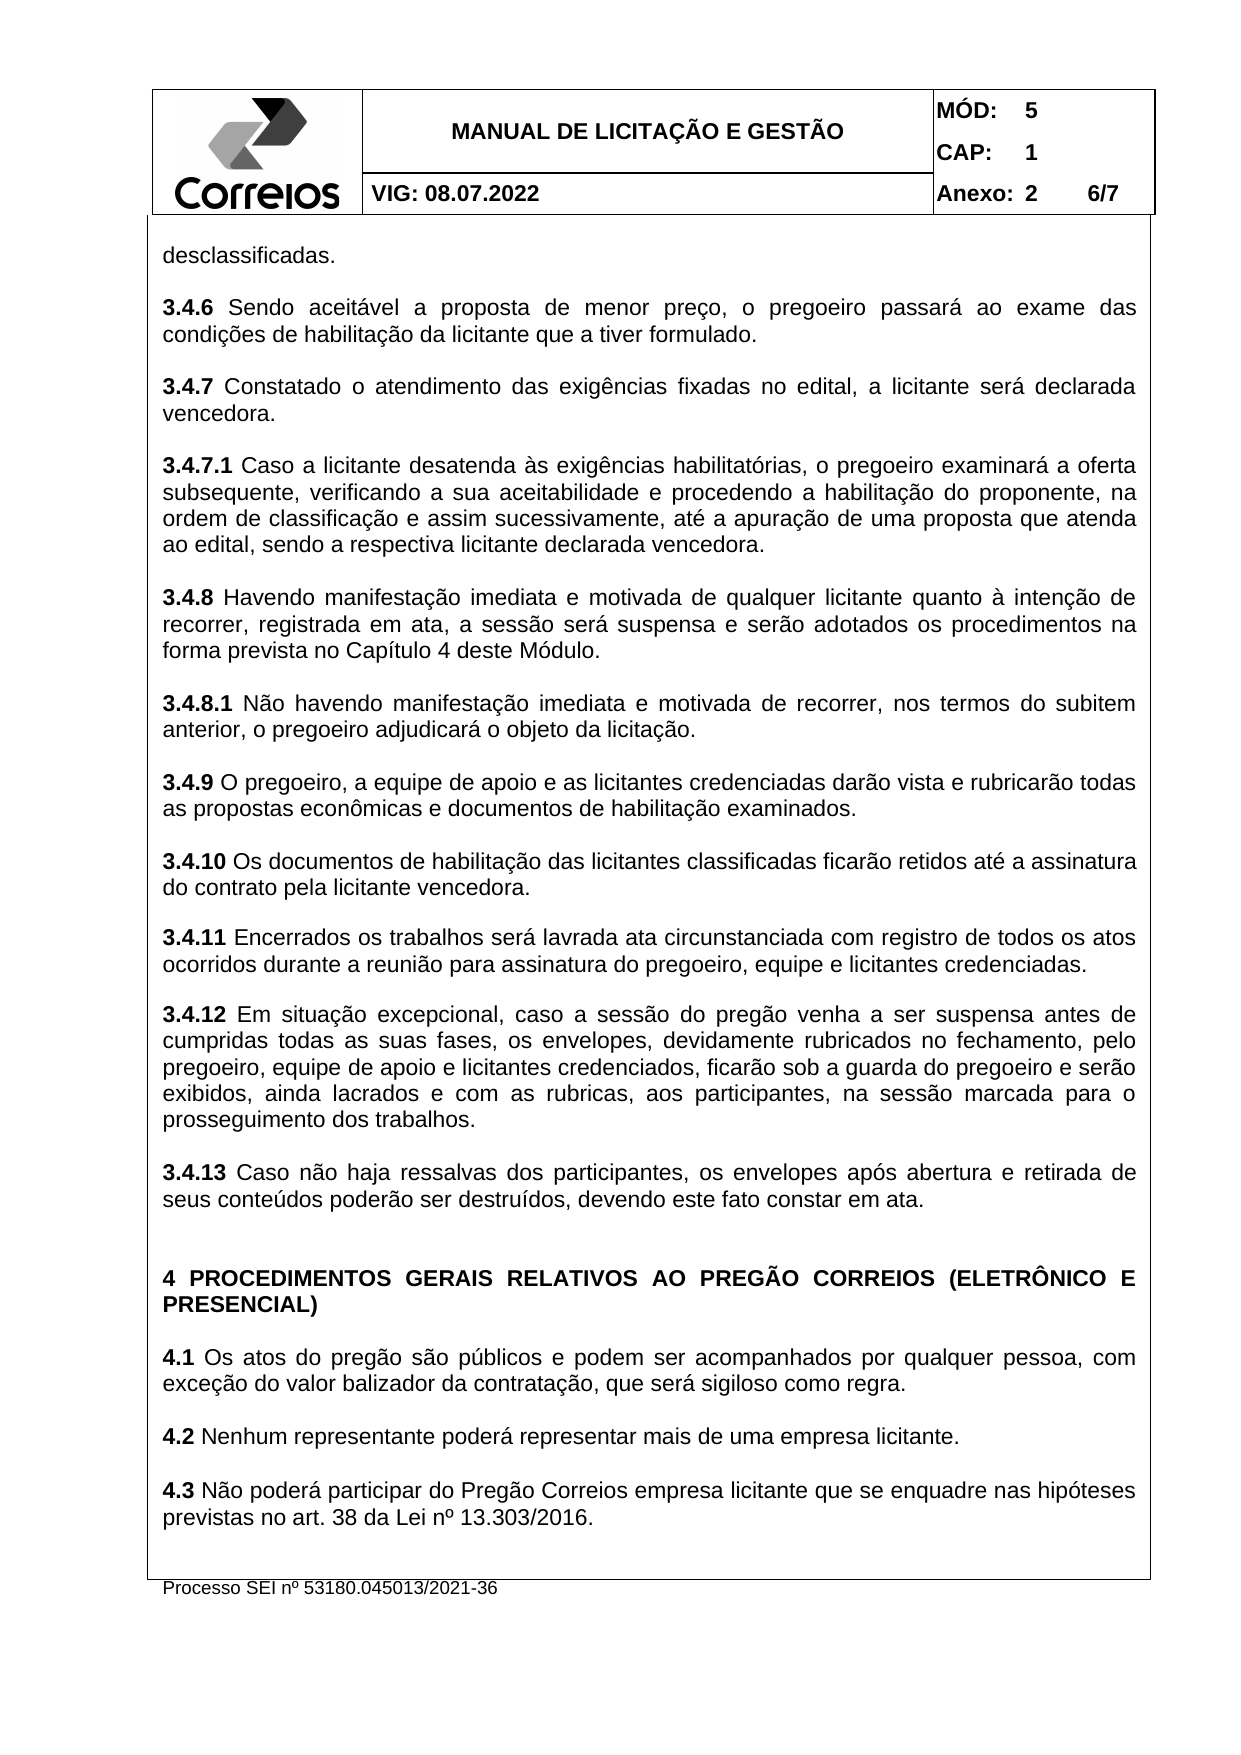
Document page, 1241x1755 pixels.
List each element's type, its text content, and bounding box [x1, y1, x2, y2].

text 3.4.8.1 Não havendo manifestação imediata e motivada de recorrer, nos termos do subitem anterior, o pregoeiro adjudicará o objeto da licitação. [162, 689, 1137, 742]
text 3.4.7 Constatado o atendimento das exigências fixadas no edital, a licitante será declarada vencedora. [162, 373, 1137, 426]
text 4 PROCEDIMENTOS GERAIS RELATIVOS AO PREGÃO CORREIOS (ELETRÔNICO E PRESENCIAL) [162, 1264, 1137, 1317]
text 3.4.11 Encerrados os trabalhos será lavrada ata circunstanciada com registro de todos os atos ocorridos durante a reunião para assinatura do pregoeiro, equipe e licitantes credenciadas. [162, 924, 1137, 977]
text 3.4.6 Sendo aceitável a proposta de menor preço, o pregoeiro passará ao exame das condições de habilitação da licitante que a tiver formulado. [162, 294, 1137, 347]
text 3.4.8 Havendo manifestação imediata e motivada de qualquer licitante quanto à intenção de recorrer, registrada em ata, a sessão será suspensa e serão adotados os procedimentos na forma prevista no Capítulo 4 deste Módulo. [162, 584, 1137, 663]
text 4.3 Não poderá participar do Pregão Correios empresa licitante que se enquadre nas hipóteses previstas no art. 38 da Lei nº 13.303/2016. [162, 1477, 1137, 1530]
text 3.4.13 Caso não haja ressalvas dos participantes, os envelopes após abertura e retirada de seus conteúdos poderão ser destruídos, devendo este fato constar em ata. [162, 1159, 1137, 1212]
text 3.4.7.1 Caso a licitante desatenda às exigências habilitatórias, o pregoeiro examinará a oferta subsequente, verificando a sua aceitabilidade e procedendo a habilitação do proponente, na ordem de classificação e assim sucessivamente, até a apuração de uma proposta que atenda ao edital, sendo a respectiva licitante declarada vencedora. [162, 452, 1137, 558]
text 3.4.12 Em situação excepcional, caso a sessão do pregão venha a ser suspensa antes de cumpridas todas as suas fases, os envelopes, devidamente rubricados no fechamento, pelo pregoeiro, equipe de apoio e licitantes credenciados, ficarão sob a guarda do pregoeiro e serão exibidos, ainda lacrados e com as rubricas, aos participantes, na sessão marcada para o prosseguimento dos trabalhos. [162, 1001, 1137, 1133]
text 3.4.10 Os documentos de habilitação das licitantes classificadas ficarão retidos até a assinatura do contrato pela licitante vencedora. [162, 848, 1137, 900]
text 3.4.9 O pregoeiro, a equipe de apoio e as licitantes credenciadas darão vista e rubricarão todas as propostas econômicas e documentos de habilitação examinados. [162, 769, 1137, 821]
text 4.2 Nenhum representante poderá representar mais de uma empresa licitante. [162, 1423, 1137, 1449]
text desclassificadas. [162, 242, 1137, 268]
text 4.1 Os atos do pregão são públicos e podem ser acompanhados por qualquer pessoa, com exceção do valor balizador da contratação, que será sigiloso como regra. [162, 1344, 1137, 1396]
